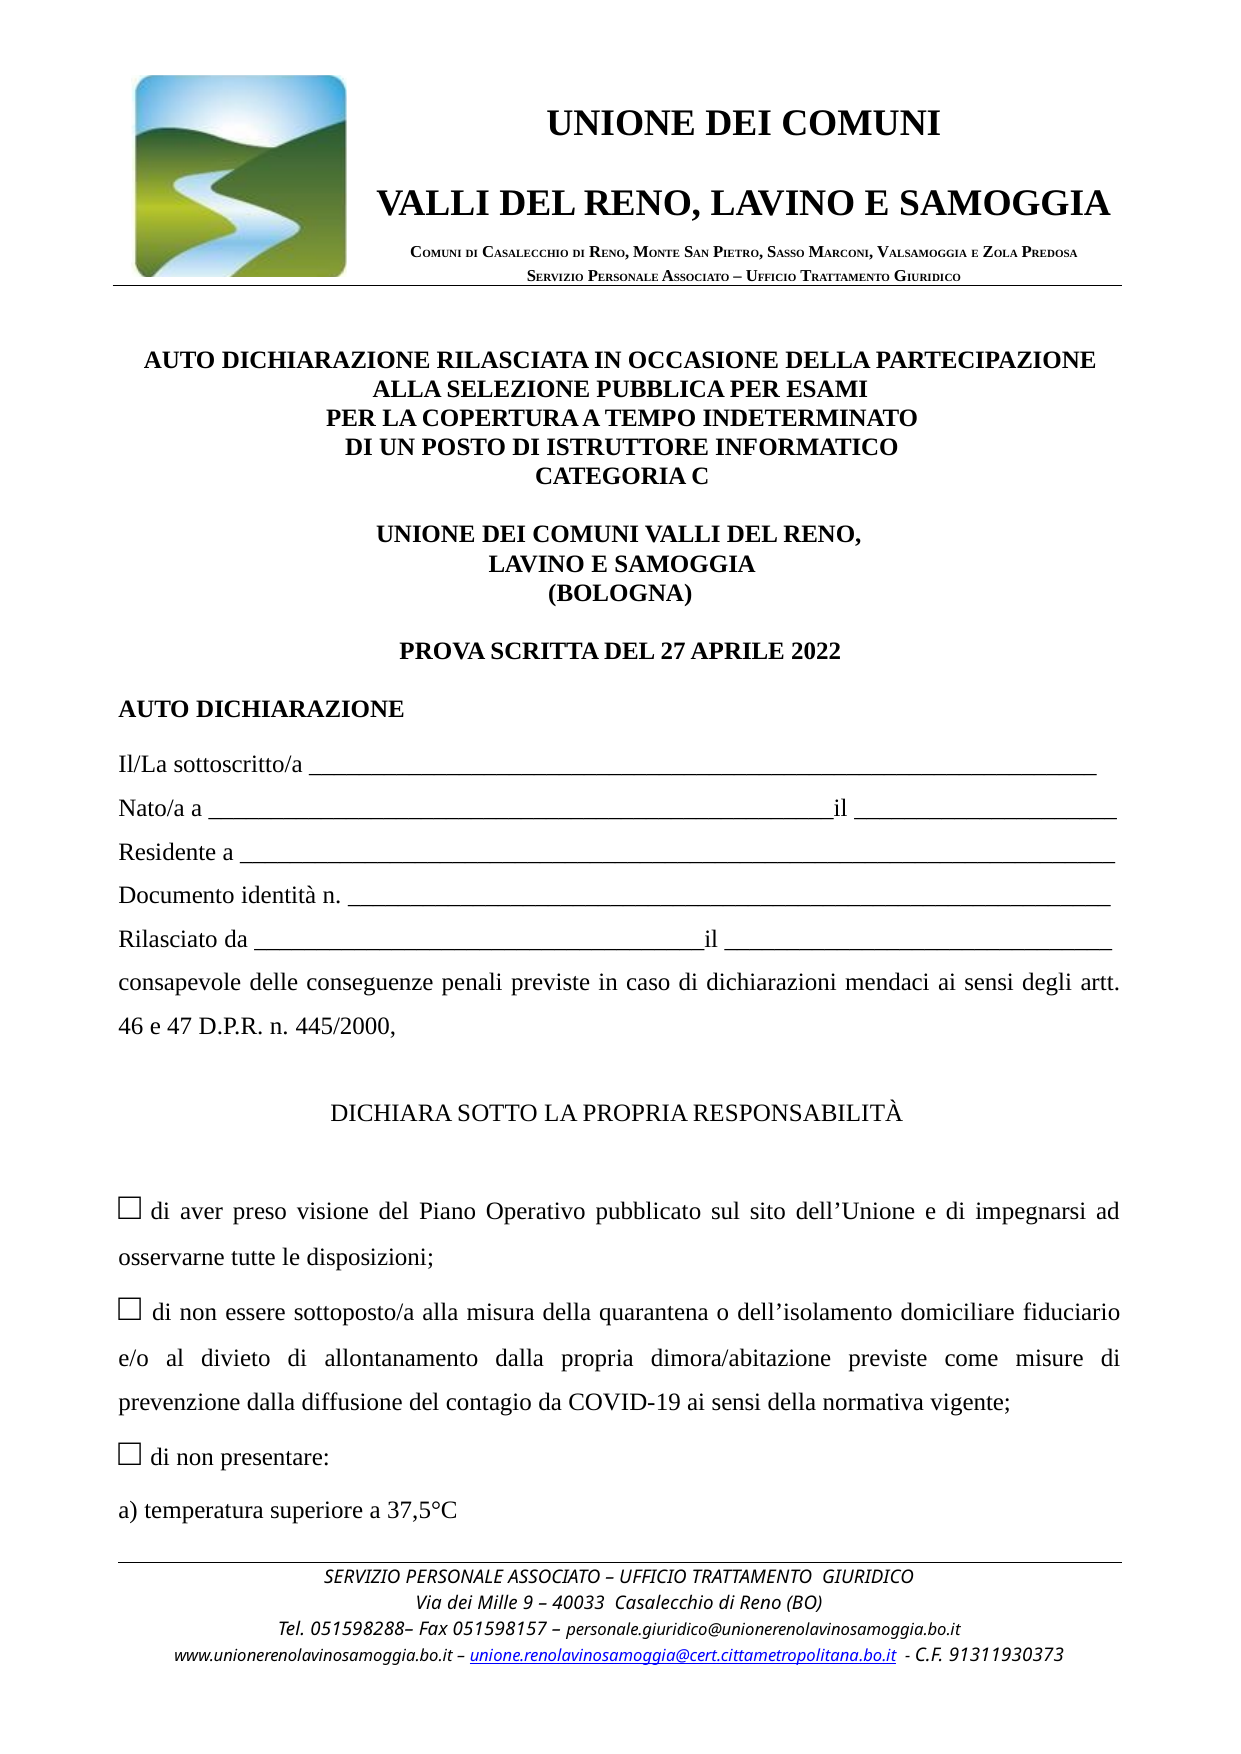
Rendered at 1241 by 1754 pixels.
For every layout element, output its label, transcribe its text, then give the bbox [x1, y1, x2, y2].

text PER LA COPERTURA A TEMPO INDETERMINATO [122, 403, 1122, 432]
text a) temperatura superiore a 37,5°C [118, 1494, 1122, 1524]
text AUTO DICHIARAZIONE RILASCIATA IN OCCASIONE DELLA PARTECIPAZIONE ALLA SELEZIONE PUBBLICA PER ESAMI [118, 345, 1122, 403]
text DI UN POSTO DI ISTRUTTORE INFORMATICO [122, 432, 1122, 461]
text □ di aver preso visione del Piano Operativo pubblicato sul sito dell’Unione e di impegnarsi ad osservarne tutte le disposizioni; [118, 1185, 1122, 1271]
text CATEGORIA C [122, 461, 1122, 490]
text Documento identità n. _____________________________________________________________ [118, 880, 1122, 909]
text consapevole delle conseguenze penali previste in caso di dichiarazioni mendaci ai sensi degli artt. 46 e 47 D.P.R. n. 445/2000, [118, 967, 1122, 1040]
text (BOLOGNA) [118, 577, 1122, 607]
text Residente a ______________________________________________________________________ [118, 836, 1122, 866]
text DICHIARA SOTTO LA PROPRIA RESPONSABILITÀ [118, 1098, 1122, 1127]
text □ di non essere sottoposto/a alla misura della quarantena o dell’isolamento domiciliare fiduciario e/o al divieto di allontanamento dalla propria dimora/abitazione previste come misure di prevenzione dalla diffusione del contagio da COVID-19 ai sensi della normativa vigente; [118, 1286, 1122, 1416]
text Il/La sottoscritto/a _______________________________________________________________ [118, 749, 1122, 778]
text PROVA SCRITTA DEL 27 APRILE 2022 [118, 636, 1122, 665]
text LAVINO E SAMOGGIA [122, 548, 1122, 577]
text AUTO DICHIARAZIONE [118, 694, 1122, 723]
text Nato/a a __________________________________________________il _____________________ [118, 793, 1122, 822]
text Rilasciato da ____________________________________il _______________________________ [118, 923, 1122, 953]
text □ di non presentare: [118, 1430, 1122, 1473]
text UNIONE DEI COMUNI VALLI DEL RENO, [122, 519, 1122, 548]
